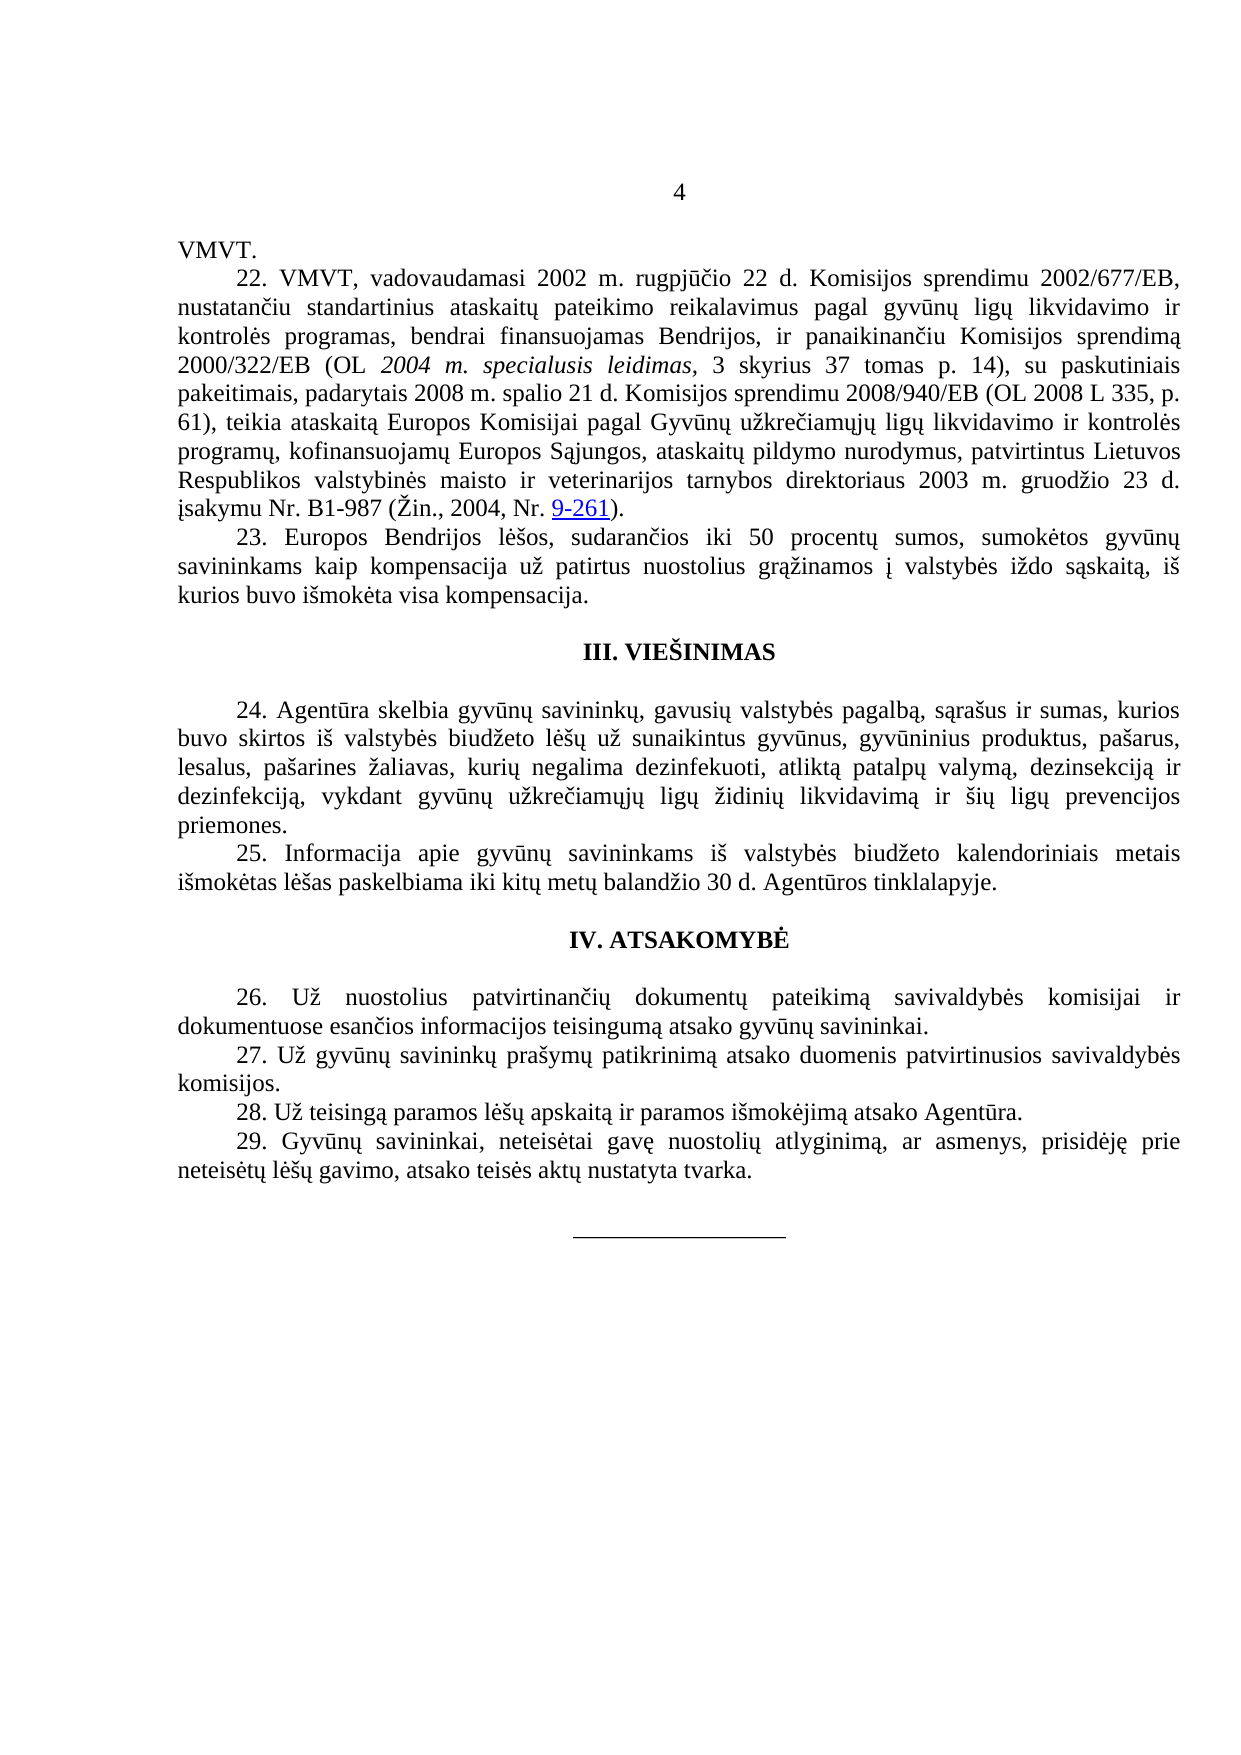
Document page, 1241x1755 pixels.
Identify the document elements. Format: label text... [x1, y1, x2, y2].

text III. VIEŠINIMAS [177, 637, 1181, 666]
text 24. Agentūra skelbia gyvūnų savininkų, gavusių valstybės pagalbą, sąrašus ir sumas, kurios buvo skirtos iš valstybės biudžeto lėšų už sunaikintus gyvūnus, gyvūninius produktus, pašarus, lesalus, pašarines žaliavas, kurių negalima dezinfekuoti, atliktą patalpų valymą, dezinsekciją ir dezinfekciją, vykdant gyvūnų užkrečiamųjų ligų židinių likvidavimą ir šių ligų prevencijos priemones. [177, 695, 1181, 838]
text IV. ATSAKOMYBĖ [177, 925, 1181, 953]
text 27. Už gyvūnų savininkų prašymų patikrinimą atsako duomenis patvirtinusios savivaldybės komisijos. [177, 1040, 1181, 1097]
text 28. Už teisingą paramos lėšų apskaitą ir paramos išmokėjimą atsako Agentūra. [177, 1097, 1181, 1126]
text 25. Informacija apie gyvūnų savininkams iš valstybės biudžeto kalendoriniais metais išmokėtas lėšas paskelbiama iki kitų metų balandžio 30 d. Agentūros tinklalapyje. [177, 838, 1181, 896]
text 26. Už nuostolius patvirtinančių dokumentų pateikimą savivaldybės komisijai ir dokumentuose esančios informacijos teisingumą atsako gyvūnų savininkai. [177, 982, 1181, 1040]
text VMVT. [177, 235, 1181, 263]
text _________________ [177, 1212, 1181, 1241]
text 22. VMVT, vadovaudamasi 2002 m. rugpjūčio 22 d. Komisijos sprendimu 2002/677/EB, nustatančiu standartinius ataskaitų pateikimo reikalavimus pagal gyvūnų ligų likvidavimo ir kontrolės programas, bendrai finansuojamas Bendrijos, ir panaikinančiu Komisijos sprendimą 2000/322/EB (OL 2004 m. specialusis leidimas, 3 skyrius 37 tomas p. 14), su paskutiniais pakeitimais, padarytais 2008 m. spalio 21 d. Komisijos sprendimu 2008/940/EB (OL 2008 L 335, p. 61), teikia ataskaitą Europos Komisijai pagal Gyvūnų užkrečiamųjų ligų likvidavimo ir kontrolės programų, kofinansuojamų Europos Sąjungos, ataskaitų pildymo nurodymus, patvirtintus Lietuvos Respublikos valstybinės maisto ir veterinarijos tarnybos direktoriaus 2003 m. gruodžio 23 d. įsakymu Nr. B1-987 (Žin., 2004, Nr. 9-261). [177, 263, 1181, 522]
text 23. Europos Bendrijos lėšos, sudarančios iki 50 procentų sumos, sumokėtos gyvūnų savininkams kaip kompensacija už patirtus nuostolius grąžinamos į valstybės iždo sąskaitą, iš kurios buvo išmokėta visa kompensacija. [177, 522, 1181, 608]
text 29. Gyvūnų savininkai, neteisėtai gavę nuostolių atlyginimą, ar asmenys, prisidėję prie neteisėtų lėšų gavimo, atsako teisės aktų nustatyta tvarka. [177, 1126, 1181, 1183]
